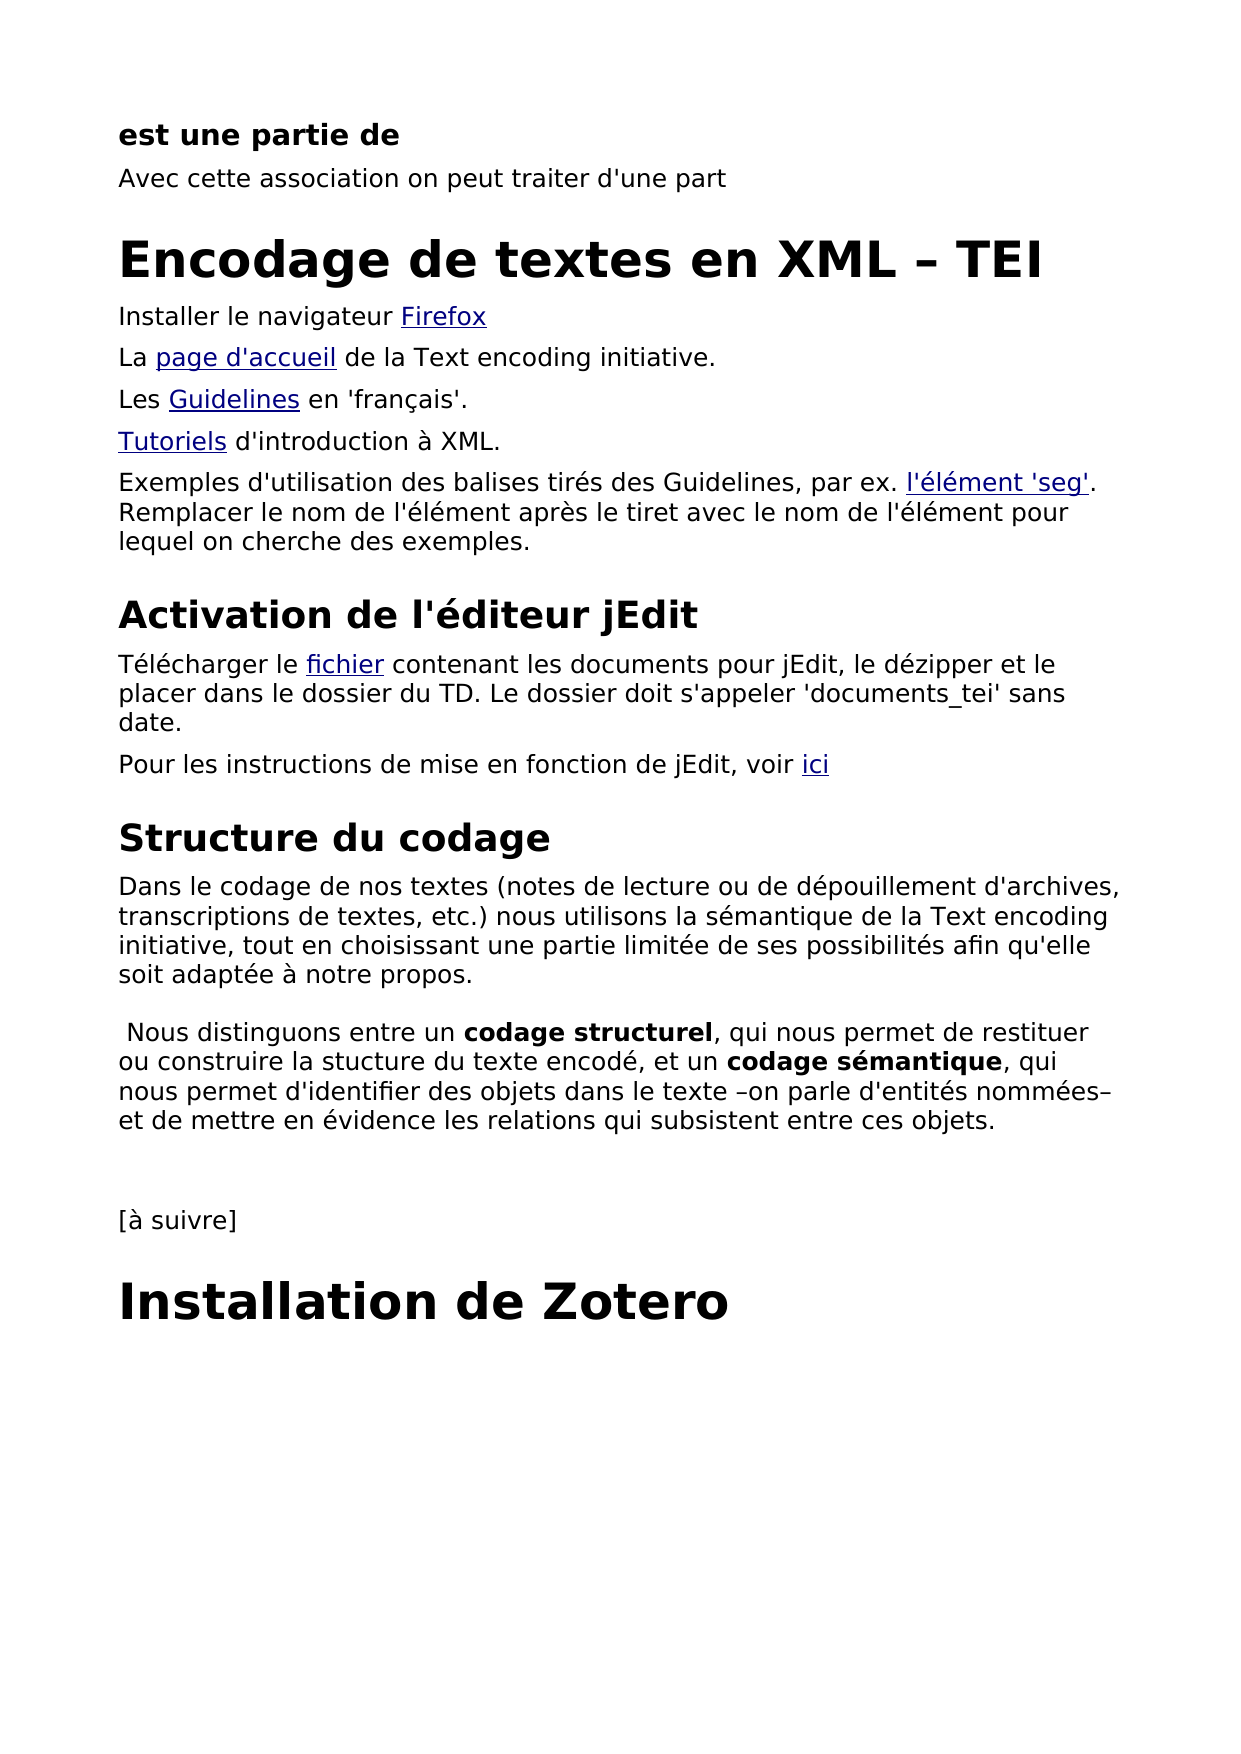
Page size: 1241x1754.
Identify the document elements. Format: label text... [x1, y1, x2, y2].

text Dans le codage de nos textes (notes de lecture ou de dépouillement d'archives, transcriptions de textes, etc.) nous utilisons la sémantique de la Text encoding initiative, tout en choisissant une partie limitée de ses possibilités afin qu'elle soit adaptée à notre propos. Nous distinguons entre un codage structurel, qui nous permet de restituer ou construire la stucture du texte encodé, et un codage sémantique, qui nous permet d'identifier des objets dans le texte –on parle d'entités nommées– et de mettre en évidence les relations qui subsistent entre ces objets. [118, 873, 1122, 1193]
subtitle Encodage de textes en XML – TEI [118, 231, 1122, 289]
subtitle Structure du codage [118, 816, 1122, 860]
text La page d'accueil de la Text encoding initiative. [118, 344, 1122, 373]
text Exemples d'utilisation des balises tirés des Guidelines, par ex. l'élément 'seg'. Remplacer le nom de l'élément après le tiret avec le nom de l'élément pour lequel on cherche des exemples. [118, 469, 1122, 556]
text Installer le navigateur Firefox [118, 302, 1122, 331]
text [à suivre] [118, 1206, 1122, 1235]
text Tutoriels d'introduction à XML. [118, 427, 1122, 456]
subtitle est une partie de [118, 118, 1122, 152]
text Pour les instructions de mise en fonction de jEdit, voir ici [118, 750, 1122, 779]
text Télécharger le fichier contenant les documents pour jEdit, le dézipper et le placer dans le dossier du TD. Le dossier doit s'appeler 'documents_tei' sans date. [118, 650, 1122, 737]
subtitle Installation de Zotero [118, 1273, 1122, 1331]
text Avec cette association on peut traiter d'une part [118, 164, 1122, 194]
subtitle Activation de l'éditeur jEdit [118, 594, 1122, 637]
text Les Guidelines en 'français'. [118, 385, 1122, 414]
